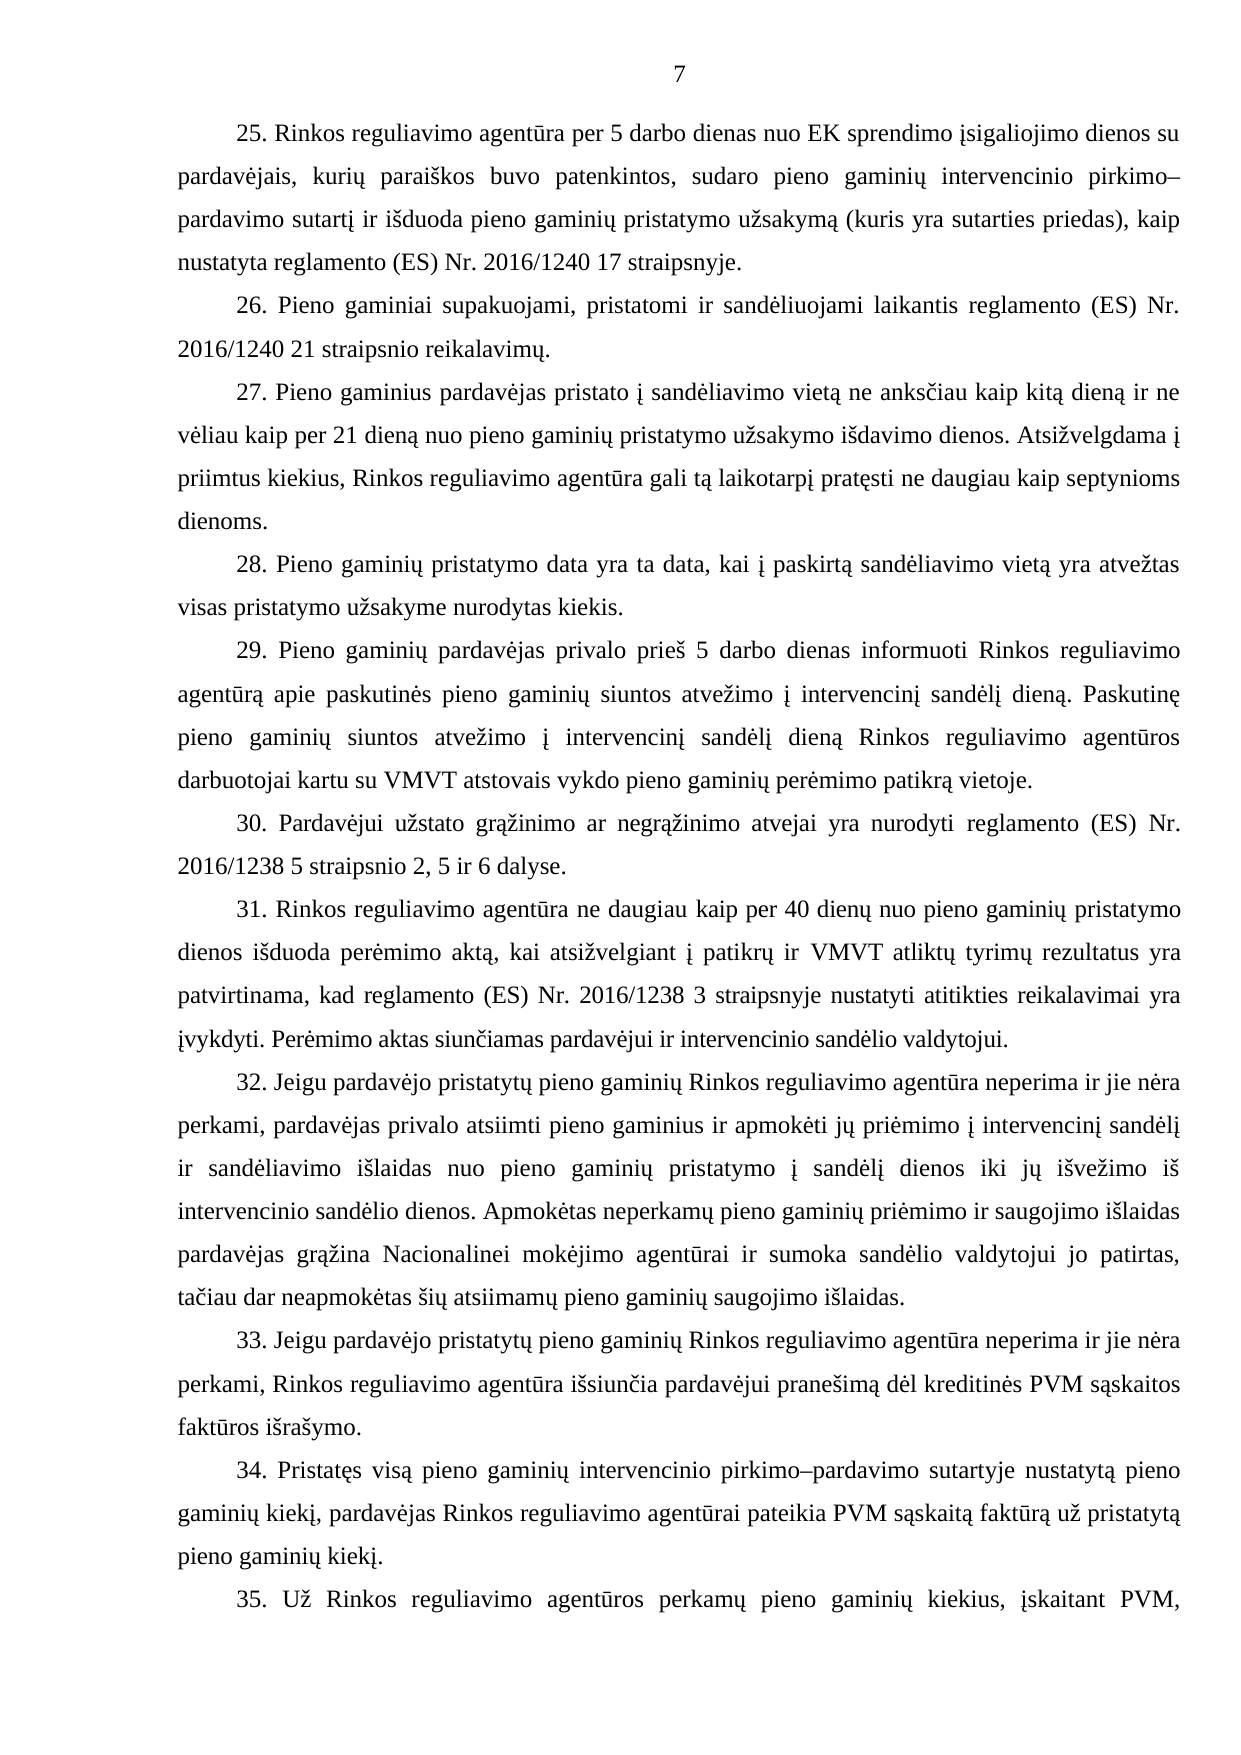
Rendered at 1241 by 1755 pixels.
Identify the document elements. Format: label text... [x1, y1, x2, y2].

text 25. Rinkos reguliavimo agentūra per 5 darbo dienas nuo EK sprendimo įsigaliojimo dienos su pardavėjais, kurių paraiškos buvo patenkintos, sudaro pieno gaminių intervencinio pirkimo–pardavimo sutartį ir išduoda pieno gaminių pristatymo užsakymą (kuris yra sutarties priedas), kaip nustatyta reglamento (ES) Nr. 2016/1240 17 straipsnyje. [177, 118, 1181, 276]
text 34. Pristatęs visą pieno gaminių intervencinio pirkimo–pardavimo sutartyje nustatytą pieno gaminių kiekį, pardavėjas Rinkos reguliavimo agentūrai pateikia PVM sąskaitą faktūrą už pristatytą pieno gaminių kiekį. [177, 1455, 1181, 1570]
text 32. Jeigu pardavėjo pristatytų pieno gaminių Rinkos reguliavimo agentūra neperima ir jie nėra perkami, pardavėjas privalo atsiimti pieno gaminius ir apmokėti jų priėmimo į intervencinį sandėlį ir sandėliavimo išlaidas nuo pieno gaminių pristatymo į sandėlį dienos iki jų išvežimo iš intervencinio sandėlio dienos. Apmokėtas neperkamų pieno gaminių priėmimo ir saugojimo išlaidas pardavėjas grąžina Nacionalinei mokėjimo agentūrai ir sumoka sandėlio valdytojui jo patirtas, tačiau dar neapmokėtas šių atsiimamų pieno gaminių saugojimo išlaidas. [177, 1067, 1181, 1311]
text 26. Pieno gaminiai supakuojami, pristatomi ir sandėliuojami laikantis reglamento (ES) Nr. 2016/1240 21 straipsnio reikalavimų. [177, 291, 1181, 362]
text 27. Pieno gaminius pardavėjas pristato į sandėliavimo vietą ne anksčiau kaip kitą dieną ir ne vėliau kaip per 21 dieną nuo pieno gaminių pristatymo užsakymo išdavimo dienos. Atsižvelgdama į priimtus kiekius, Rinkos reguliavimo agentūra gali tą laikotarpį pratęsti ne daugiau kaip septynioms dienoms. [177, 377, 1181, 535]
text 30. Pardavėjui užstato grąžinimo ar negrąžinimo atvejai yra nurodyti reglamento (ES) Nr. 2016/1238 5 straipsnio 2, 5 ir 6 dalyse. [177, 808, 1181, 880]
text 35. Už Rinkos reguliavimo agentūros perkamų pieno gaminių kiekius, įskaitant PVM, [177, 1584, 1181, 1613]
text 29. Pieno gaminių pardavėjas privalo prieš 5 darbo dienas informuoti Rinkos reguliavimo agentūrą apie paskutinės pieno gaminių siuntos atvežimo į intervencinį sandėlį dieną. Paskutinę pieno gaminių siuntos atvežimo į intervencinį sandėlį dieną Rinkos reguliavimo agentūros darbuotojai kartu su VMVT atstovais vykdo pieno gaminių perėmimo patikrą vietoje. [177, 636, 1181, 794]
text 31. Rinkos reguliavimo agentūra ne daugiau kaip per 40 dienų nuo pieno gaminių pristatymo dienos išduoda perėmimo aktą, kai atsižvelgiant į patikrų ir VMVT atliktų tyrimų rezultatus yra patvirtinama, kad reglamento (ES) Nr. 2016/1238 3 straipsnyje nustatyti atitikties reikalavimai yra įvykdyti. Perėmimo aktas siunčiamas pardavėjui ir intervencinio sandėlio valdytojui. [177, 894, 1181, 1052]
text 33. Jeigu pardavėjo pristatytų pieno gaminių Rinkos reguliavimo agentūra neperima ir jie nėra perkami, Rinkos reguliavimo agentūra išsiunčia pardavėjui pranešimą dėl kreditinės PVM sąskaitos faktūros išrašymo. [177, 1326, 1181, 1441]
text 28. Pieno gaminių pristatymo data yra ta data, kai į paskirtą sandėliavimo vietą yra atvežtas visas pristatymo užsakyme nurodytas kiekis. [177, 549, 1181, 621]
